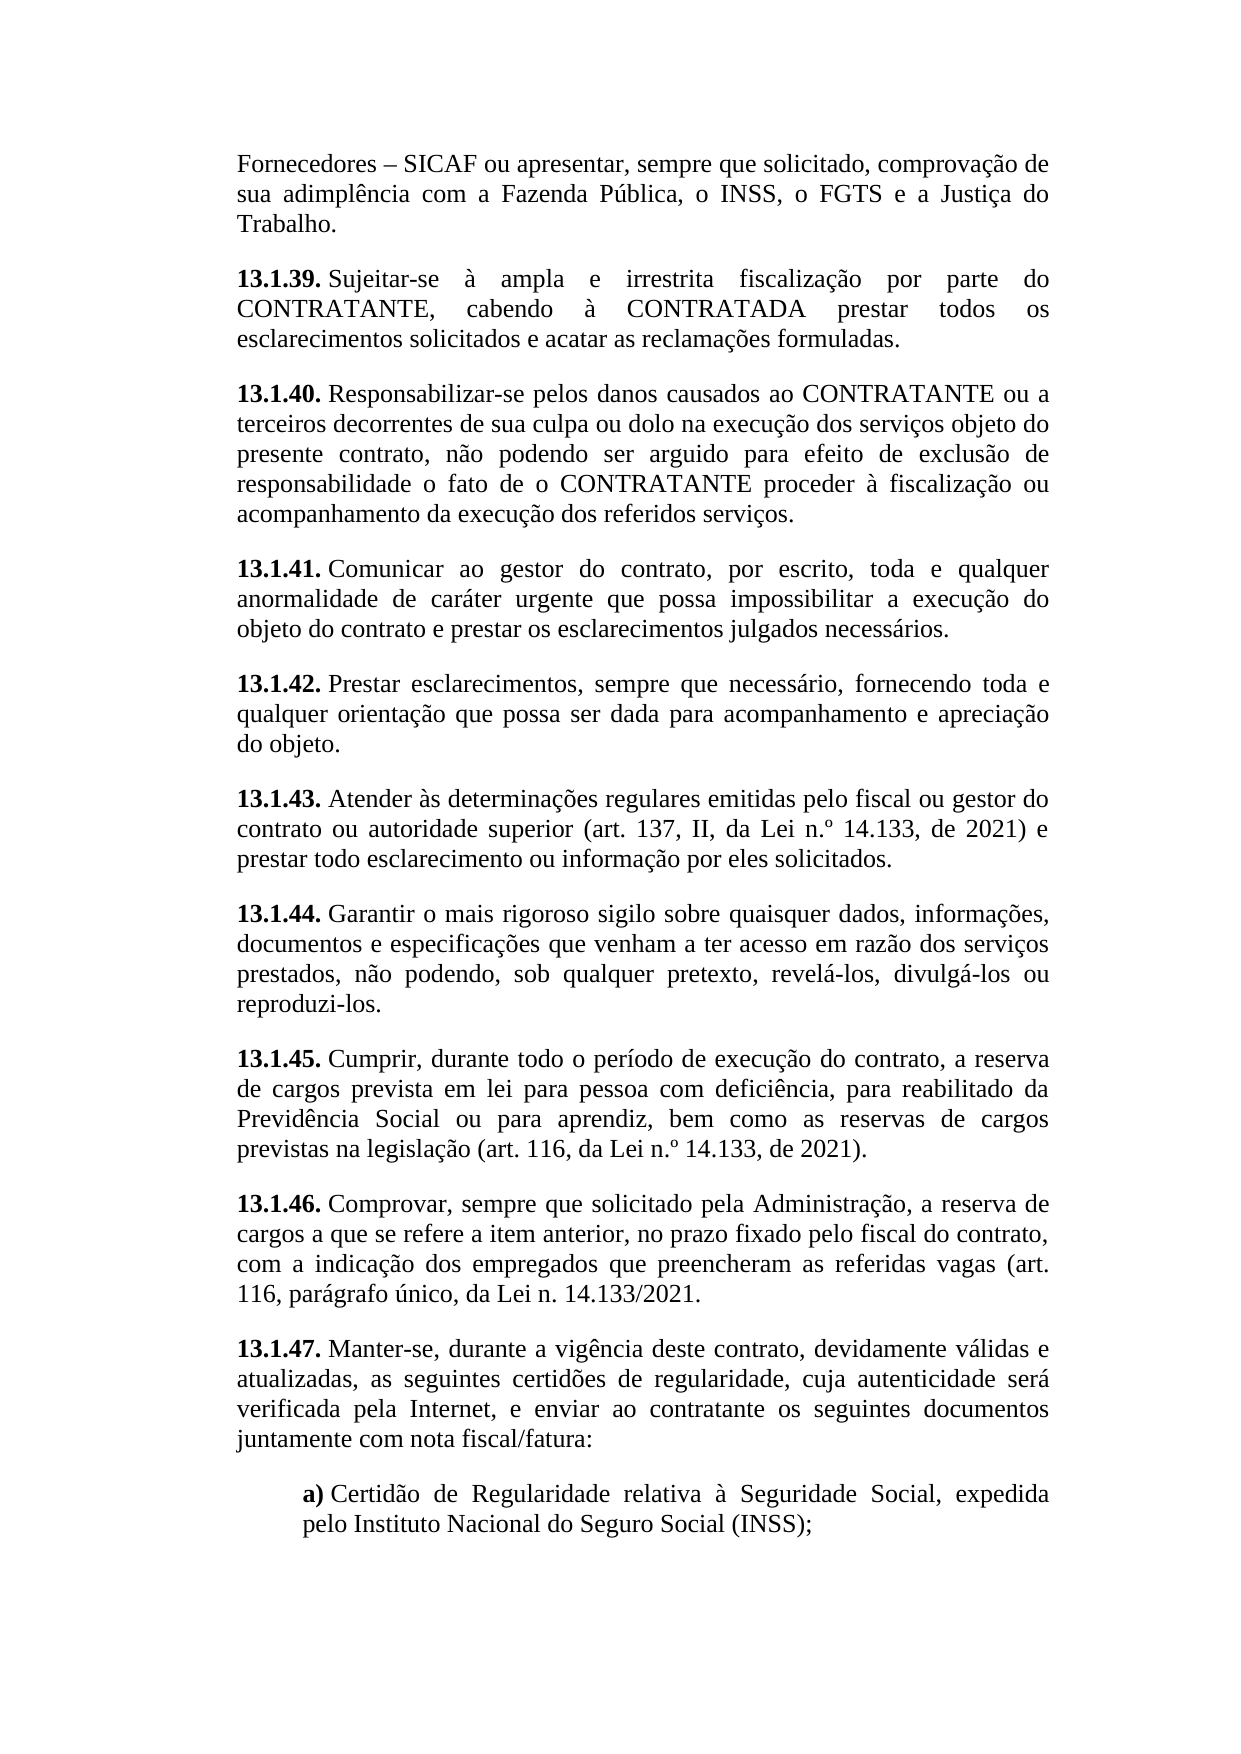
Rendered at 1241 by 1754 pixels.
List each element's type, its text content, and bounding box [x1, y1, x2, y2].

text 13.1.39. Sujeitar-se à ampla e irrestrita fiscalização por parte do CONTRATANTE, cabendo à CONTRATADA prestar todos os esclarecimentos solicitados e acatar as reclamações formuladas. [237, 263, 1051, 353]
text 13.1.41. Comunicar ao gestor do contrato, por escrito, toda e qualquer anormalidade de caráter urgente que possa impossibilitar a execução do objeto do contrato e prestar os esclarecimentos julgados necessários. [237, 553, 1051, 643]
text 13.1.44. Garantir o mais rigoroso sigilo sobre quaisquer dados, informações, documentos e especificações que venham a ter acesso em razão dos serviços prestados, não podendo, sob qualquer pretexto, revelá-los, divulgá-los ou reproduzi-los. [237, 898, 1051, 1018]
text 13.1.45. Cumprir, durante todo o período de execução do contrato, a reserva de cargos prevista em lei para pessoa com deficiência, para reabilitado da Previdência Social ou para aprendiz, bem como as reservas de cargos previstas na legislação (art. 116, da Lei n.º 14.133, de 2021). [237, 1043, 1051, 1163]
text Fornecedores – SICAF ou apresentar, sempre que solicitado, comprovação de sua adimplência com a Fazenda Pública, o INSS, o FGTS e a Justiça do Trabalho. [237, 148, 1051, 238]
text 13.1.46. Comprovar, sempre que solicitado pela Administração, a reserva de cargos a que se refere a item anterior, no prazo fixado pelo fiscal do contrato, com a indicação dos empregados que preencheram as referidas vagas (art. 116, parágrafo único, da Lei n. 14.133/2021. [237, 1188, 1051, 1308]
text 13.1.43. Atender às determinações regulares emitidas pelo fiscal ou gestor do contrato ou autoridade superior (art. 137, II, da Lei n.º 14.133, de 2021) e prestar todo esclarecimento ou informação por eles solicitados. [237, 783, 1051, 873]
text 13.1.42. Prestar esclarecimentos, sempre que necessário, fornecendo toda e qualquer orientação que possa ser dada para acompanhamento e apreciação do objeto. [237, 668, 1051, 758]
text a) Certidão de Regularidade relativa à Seguridade Social, expedida pelo Instituto Nacional do Seguro Social (INSS); [302, 1478, 1051, 1538]
text 13.1.40. Responsabilizar-se pelos danos causados ao CONTRATANTE ou a terceiros decorrentes de sua culpa ou dolo na execução dos serviços objeto do presente contrato, não podendo ser arguido para efeito de exclusão de responsabilidade o fato de o CONTRATANTE proceder à fiscalização ou acompanhamento da execução dos referidos serviços. [237, 378, 1051, 528]
text 13.1.47. Manter-se, durante a vigência deste contrato, devidamente válidas e atualizadas, as seguintes certidões de regularidade, cuja autenticidade será verificada pela Internet, e enviar ao contratante os seguintes documentos juntamente com nota fiscal/fatura: [237, 1333, 1051, 1453]
